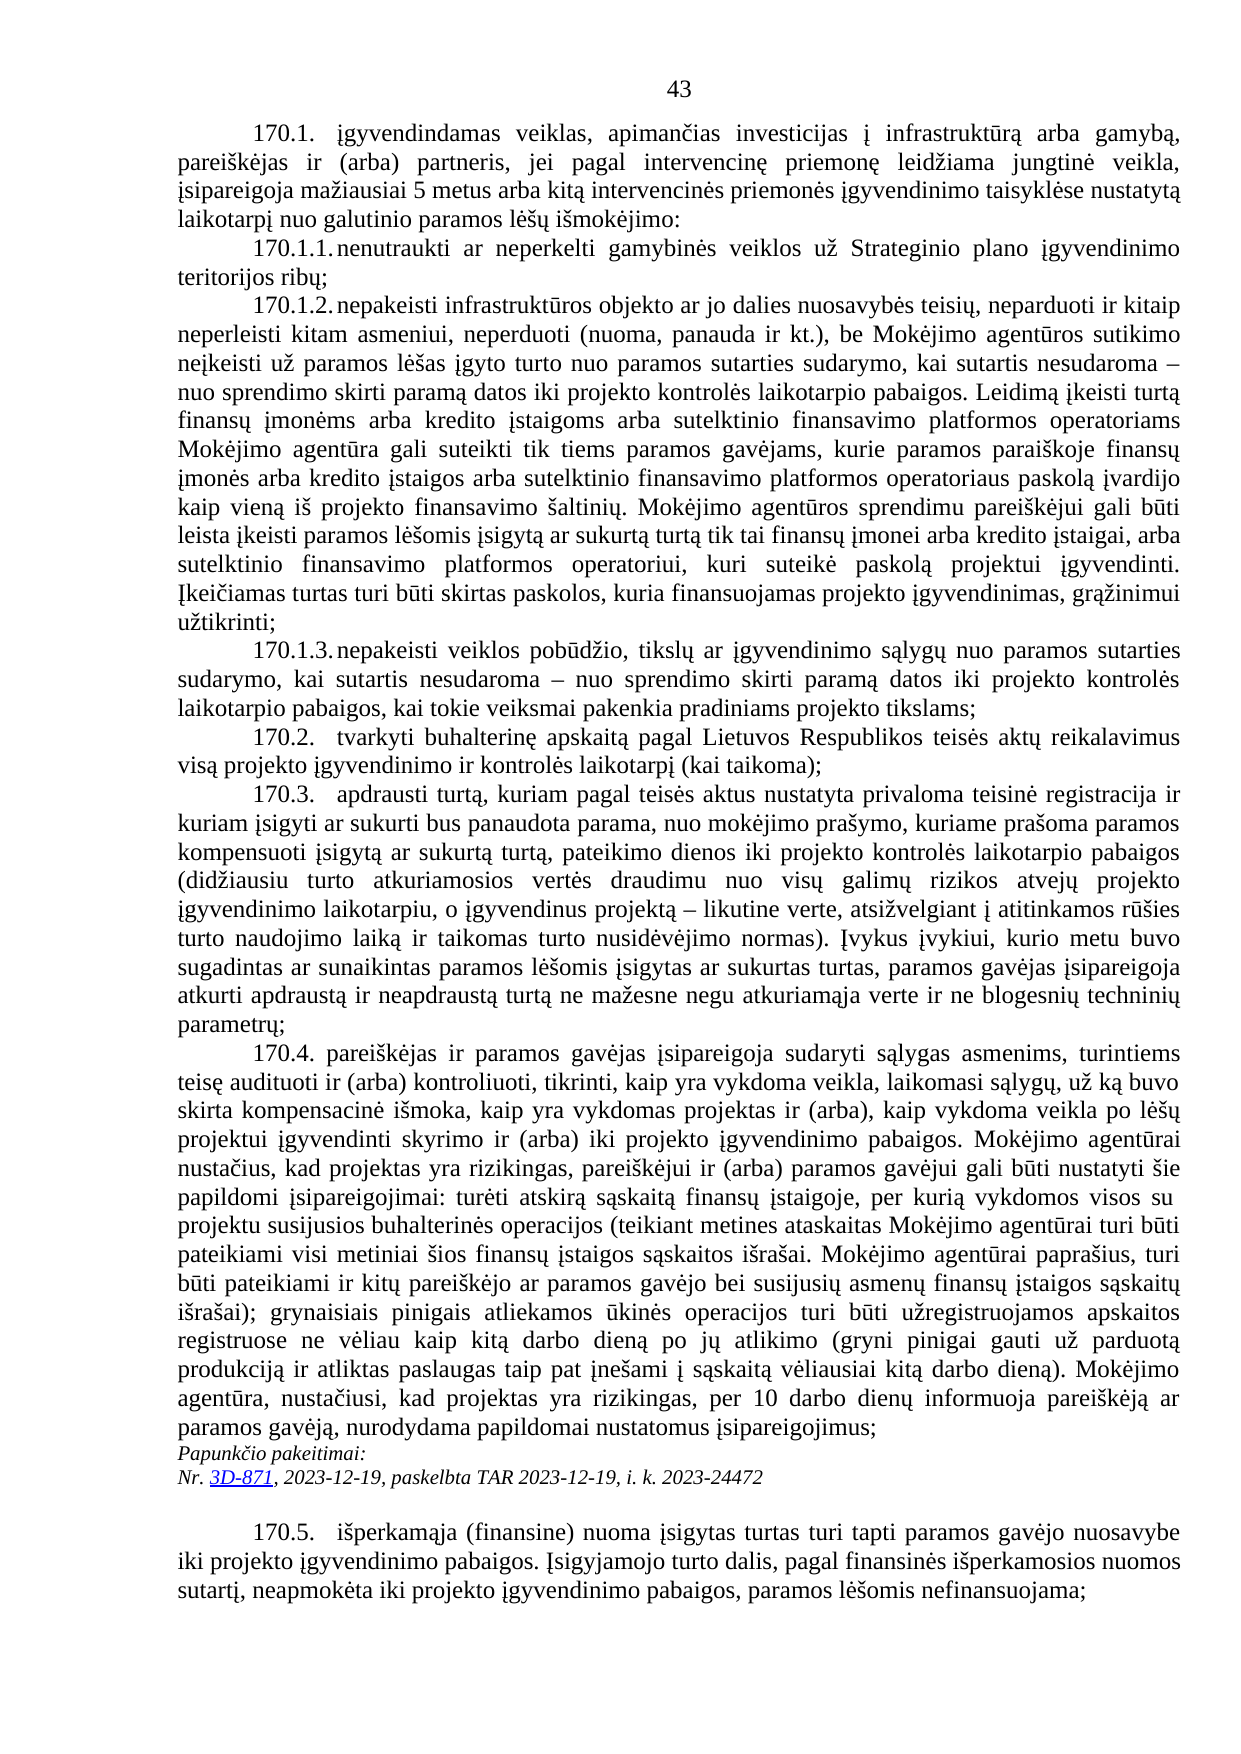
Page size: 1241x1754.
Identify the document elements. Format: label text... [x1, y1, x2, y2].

text 170.2. tvarkyti buhalterinę apskaitą pagal Lietuvos Respublikos teisės aktų reikalavimus visą projekto įgyvendinimo ir kontrolės laikotarpį (kai taikoma); [177, 722, 1181, 779]
text Nr. 3D-871, 2023-12-19, paskelbta TAR 2023-12-19, i. k. 2023-24472 [177, 1465, 1181, 1489]
text Papunkčio pakeitimai: [177, 1441, 1181, 1465]
text 170.1. įgyvendindamas veiklas, apimančias investicijas į infrastruktūrą arba gamybą, pareiškėjas ir (arba) partneris, jei pagal intervencinę priemonę leidžiama jungtinė veikla, įsipareigoja mažiausiai 5 metus arba kitą intervencinės priemonės įgyvendinimo taisyklėse nustatytą laikotarpį nuo galutinio paramos lėšų išmokėjimo: [177, 118, 1181, 233]
text 170.1.2. nepakeisti infrastruktūros objekto ar jo dalies nuosavybės teisių, neparduoti ir kitaip neperleisti kitam asmeniui, neperduoti (nuoma, panauda ir kt.), be Mokėjimo agentūros sutikimo neįkeisti už paramos lėšas įgyto turto nuo paramos sutarties sudarymo, kai sutartis nesudaroma – nuo sprendimo skirti paramą datos iki projekto kontrolės laikotarpio pabaigos. Leidimą įkeisti turtą finansų įmonėms arba kredito įstaigoms arba sutelktinio finansavimo platformos operatoriams Mokėjimo agentūra gali suteikti tik tiems paramos gavėjams, kurie paramos paraiškoje finansų įmonės arba kredito įstaigos arba sutelktinio finansavimo platformos operatoriaus paskolą įvardijo kaip vieną iš projekto finansavimo šaltinių. Mokėjimo agentūros sprendimu pareiškėjui gali būti leista įkeisti paramos lėšomis įsigytą ar sukurtą turtą tik tai finansų įmonei arba kredito įstaigai, arba sutelktinio finansavimo platformos operatoriui, kuri suteikė paskolą projektui įgyvendinti. Įkeičiamas turtas turi būti skirtas paskolos, kuria finansuojamas projekto įgyvendinimas, grąžinimui užtikrinti; [177, 291, 1181, 636]
text 170.1.3. nepakeisti veiklos pobūdžio, tikslų ar įgyvendinimo sąlygų nuo paramos sutarties sudarymo, kai sutartis nesudaroma – nuo sprendimo skirti paramą datos iki projekto kontrolės laikotarpio pabaigos, kai tokie veiksmai pakenkia pradiniams projekto tikslams; [177, 636, 1181, 722]
text 170.4. pareiškėjas ir paramos gavėjas įsipareigoja sudaryti sąlygas asmenims, turintiems teisę audituoti ir (arba) kontroliuoti, tikrinti, kaip yra vykdoma veikla, laikomasi sąlygų, už ką buvo skirta kompensacinė išmoka, kaip yra vykdomas projektas ir (arba), kaip vykdoma veikla po lėšų projektui įgyvendinti skyrimo ir (arba) iki projekto įgyvendinimo pabaigos. Mokėjimo agentūrai nustačius, kad projektas yra rizikingas, pareiškėjui ir (arba) paramos gavėjui gali būti nustatyti šie papildomi įsipareigojimai: turėti atskirą sąskaitą finansų įstaigoje, per kurią vykdomos visos su projektu susijusios buhalterinės operacijos (teikiant metines ataskaitas Mokėjimo agentūrai turi būti pateikiami visi metiniai šios finansų įstaigos sąskaitos išrašai. Mokėjimo agentūrai paprašius, turi būti pateikiami ir kitų pareiškėjo ar paramos gavėjo bei susijusių asmenų finansų įstaigos sąskaitų išrašai); grynaisiais pinigais atliekamos ūkinės operacijos turi būti užregistruojamos apskaitos registruose ne vėliau kaip kitą darbo dieną po jų atlikimo (gryni pinigai gauti už parduotą produkciją ir atliktas paslaugas taip pat įnešami į sąskaitą vėliausiai kitą darbo dieną). Mokėjimo agentūra, nustačiusi, kad projektas yra rizikingas, per 10 darbo dienų informuoja pareiškėją ar paramos gavėją, nurodydama papildomai nustatomus įsipareigojimus; [177, 1038, 1181, 1441]
text 170.3. apdrausti turtą, kuriam pagal teisės aktus nustatyta privaloma teisinė registracija ir kuriam įsigyti ar sukurti bus panaudota parama, nuo mokėjimo prašymo, kuriame prašoma paramos kompensuoti įsigytą ar sukurtą turtą, pateikimo dienos iki projekto kontrolės laikotarpio pabaigos (didžiausiu turto atkuriamosios vertės draudimu nuo visų galimų rizikos atvejų projekto įgyvendinimo laikotarpiu, o įgyvendinus projektą – likutine verte, atsižvelgiant į atitinkamos rūšies turto naudojimo laiką ir taikomas turto nusidėvėjimo normas). Įvykus įvykiui, kurio metu buvo sugadintas ar sunaikintas paramos lėšomis įsigytas ar sukurtas turtas, paramos gavėjas įsipareigoja atkurti apdraustą ir neapdraustą turtą ne mažesne negu atkuriamąja verte ir ne blogesnių techninių parametrų; [177, 779, 1181, 1038]
text 170.1.1. nenutraukti ar neperkelti gamybinės veiklos už Strateginio plano įgyvendinimo teritorijos ribų; [177, 233, 1181, 291]
text 170.5. išperkamąja (finansine) nuoma įsigytas turtas turi tapti paramos gavėjo nuosavybe iki projekto įgyvendinimo pabaigos. Įsigyjamojo turto dalis, pagal finansinės išperkamosios nuomos sutartį, neapmokėta iki projekto įgyvendinimo pabaigos, paramos lėšomis nefinansuojama; [177, 1517, 1181, 1604]
